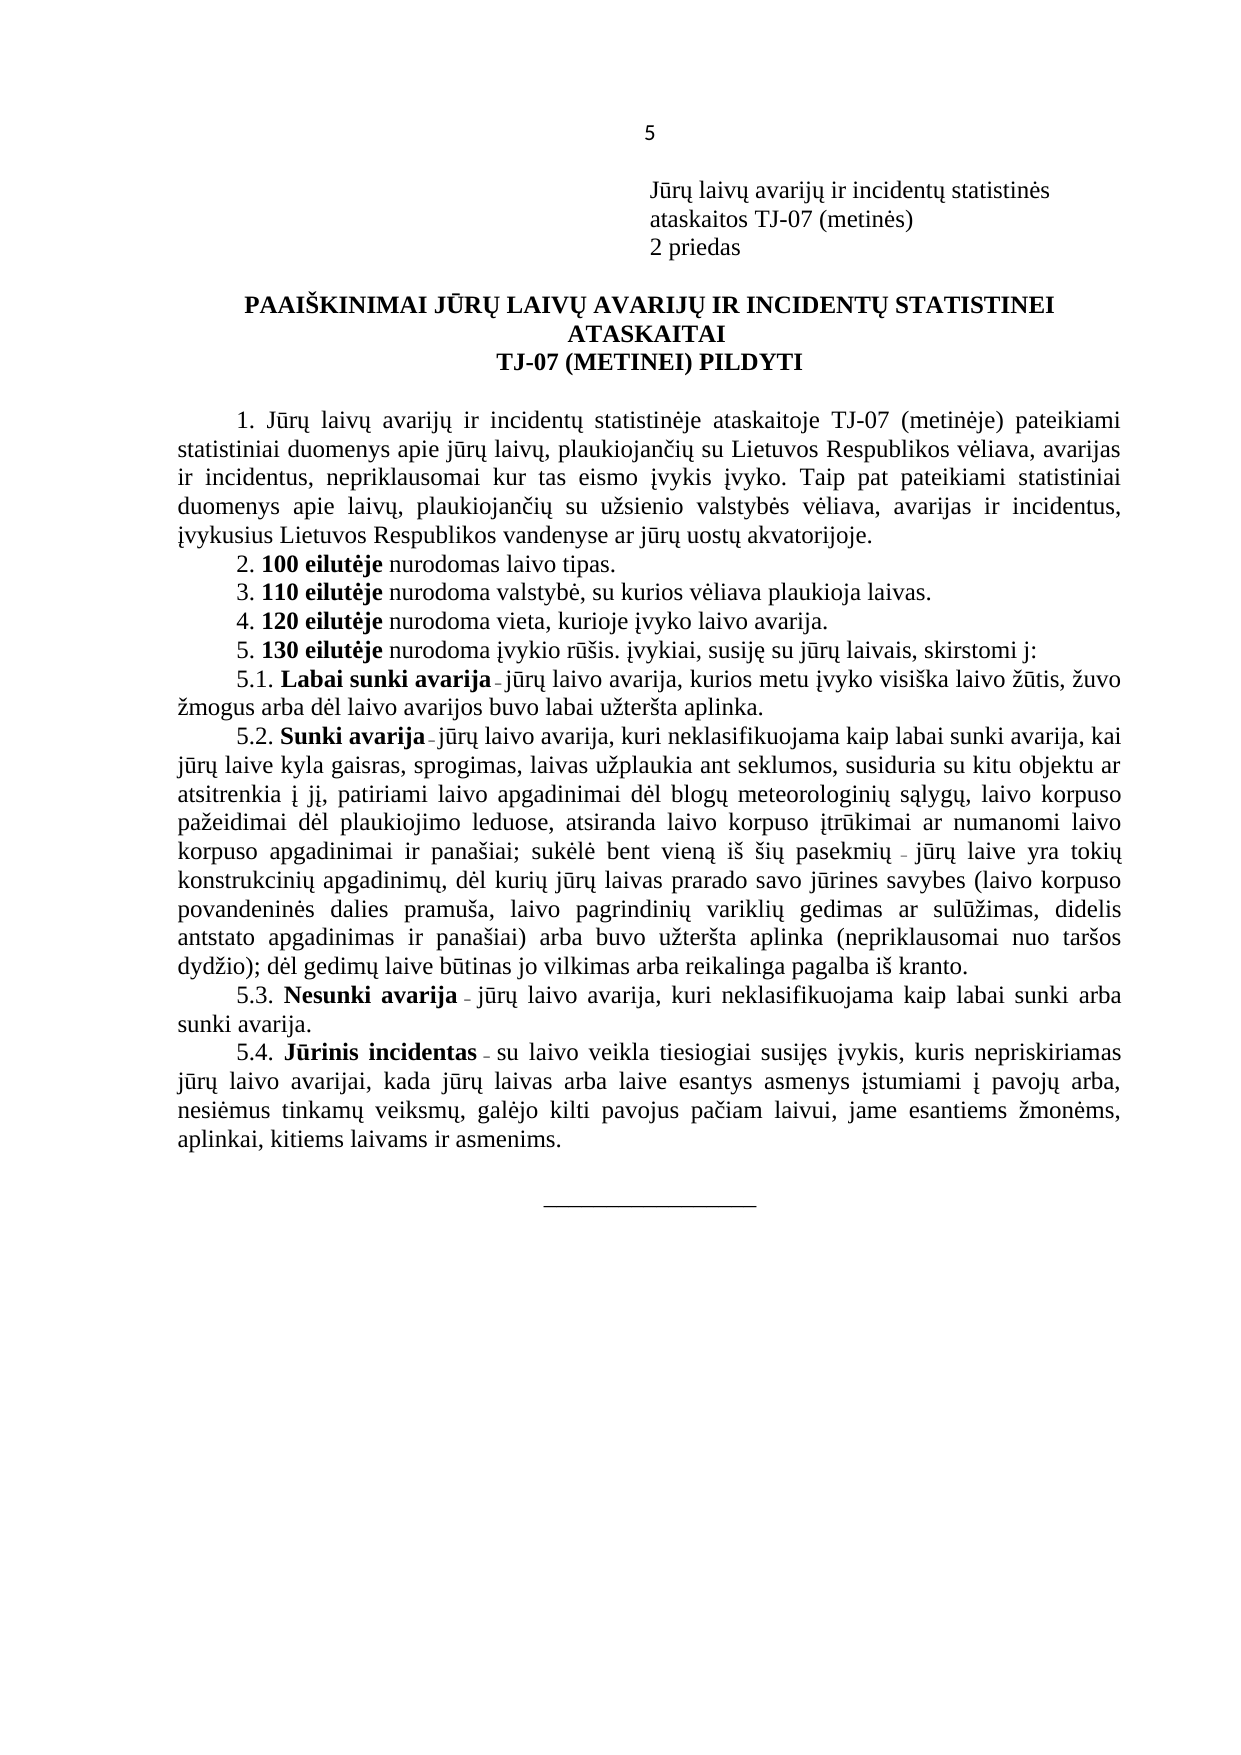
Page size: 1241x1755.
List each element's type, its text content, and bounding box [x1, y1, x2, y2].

text 1. Jūrų laivų avarijų ir incidentų statistinėje ataskaitoje TJ-07 (metinėje) pateikiami statistiniai duomenys apie jūrų laivų, plaukiojančių su Lietuvos Respublikos vėliava, avarijas ir incidentus, nepriklausomai kur tas eismo įvykis įvyko. Taip pat pateikiami statistiniai duomenys apie laivų, plaukiojančių su užsienio valstybės vėliava, avarijas ir incidentus, įvykusius Lietuvos Respublikos vandenyse ar jūrų uostų akvatorijoje. [177, 405, 1122, 549]
text TJ-07 (METINEI) PILDYTI [177, 347, 1122, 376]
text 4. 120 eilutėje nurodoma vieta, kurioje įvyko laivo avarija. [177, 606, 1122, 635]
text 5.4. Jūrinis incidentas – su laivo veikla tiesiogiai susijęs įvykis, kuris nepriskiriamas jūrų laivo avarijai, kada jūrų laivas arba laive esantys asmenys įstumiami į pavojų arba, nesiėmus tinkamų veiksmų, galėjo kilti pavojus pačiam laivui, jame esantiems žmonėms, aplinkai, kitiems laivams ir asmenims. [177, 1037, 1122, 1152]
text 3. 110 eilutėje nurodoma valstybė, su kurios vėliava plaukioja laivas. [177, 577, 1122, 606]
text Jūrų laivų avarijų ir incidentų statistinės [649, 175, 1122, 204]
text 2 priedas [649, 232, 1122, 261]
text 5.1. Labai sunki avarija – jūrų laivo avarija, kurios metu įvyko visiška laivo žūtis, žuvo žmogus arba dėl laivo avarijos buvo labai užteršta aplinka. [177, 664, 1122, 721]
text 5.2. Sunki avarija – jūrų laivo avarija, kuri neklasifikuojama kaip labai sunki avarija, kai jūrų laive kyla gaisras, sprogimas, laivas užplaukia ant seklumos, susiduria su kitu objektu ar atsitrenkia į jį, patiriami laivo apgadinimai dėl blogų meteorologinių sąlygų, laivo korpuso pažeidimai dėl plaukiojimo leduose, atsiranda laivo korpuso įtrūkimai ar numanomi laivo korpuso apgadinimai ir panašiai; sukėlė bent vieną iš šių pasekmių – jūrų laive yra tokių konstrukcinių apgadinimų, dėl kurių jūrų laivas prarado savo jūrines savybes (laivo korpuso povandeninės dalies pramuša, laivo pagrindinių variklių gedimas ar sulūžimas, didelis antstato apgadinimas ir panašiai) arba buvo užteršta aplinka (nepriklausomai nuo taršos dydžio); dėl gedimų laive būtinas jo vilkimas arba reikalinga pagalba iš kranto. [177, 721, 1122, 980]
text 5.3. Nesunki avarija – jūrų laivo avarija, kuri neklasifikuojama kaip labai sunki arba sunki avarija. [177, 980, 1122, 1037]
text _________________ [177, 1181, 1122, 1210]
text ataskaitos TJ-07 (metinės) [649, 204, 1122, 232]
text 5. 130 eilutėje nurodoma įvykio rūšis. įvykiai, susiję su jūrų laivais, skirstomi j: [177, 635, 1122, 664]
text PAAIŠKINIMAI JŪRŲ LAIVŲ AVARIJŲ IR INCIDENTŲ STATISTINEI ATASKAITAI [177, 290, 1122, 347]
text 2. 100 eilutėje nurodomas laivo tipas. [177, 549, 1122, 577]
